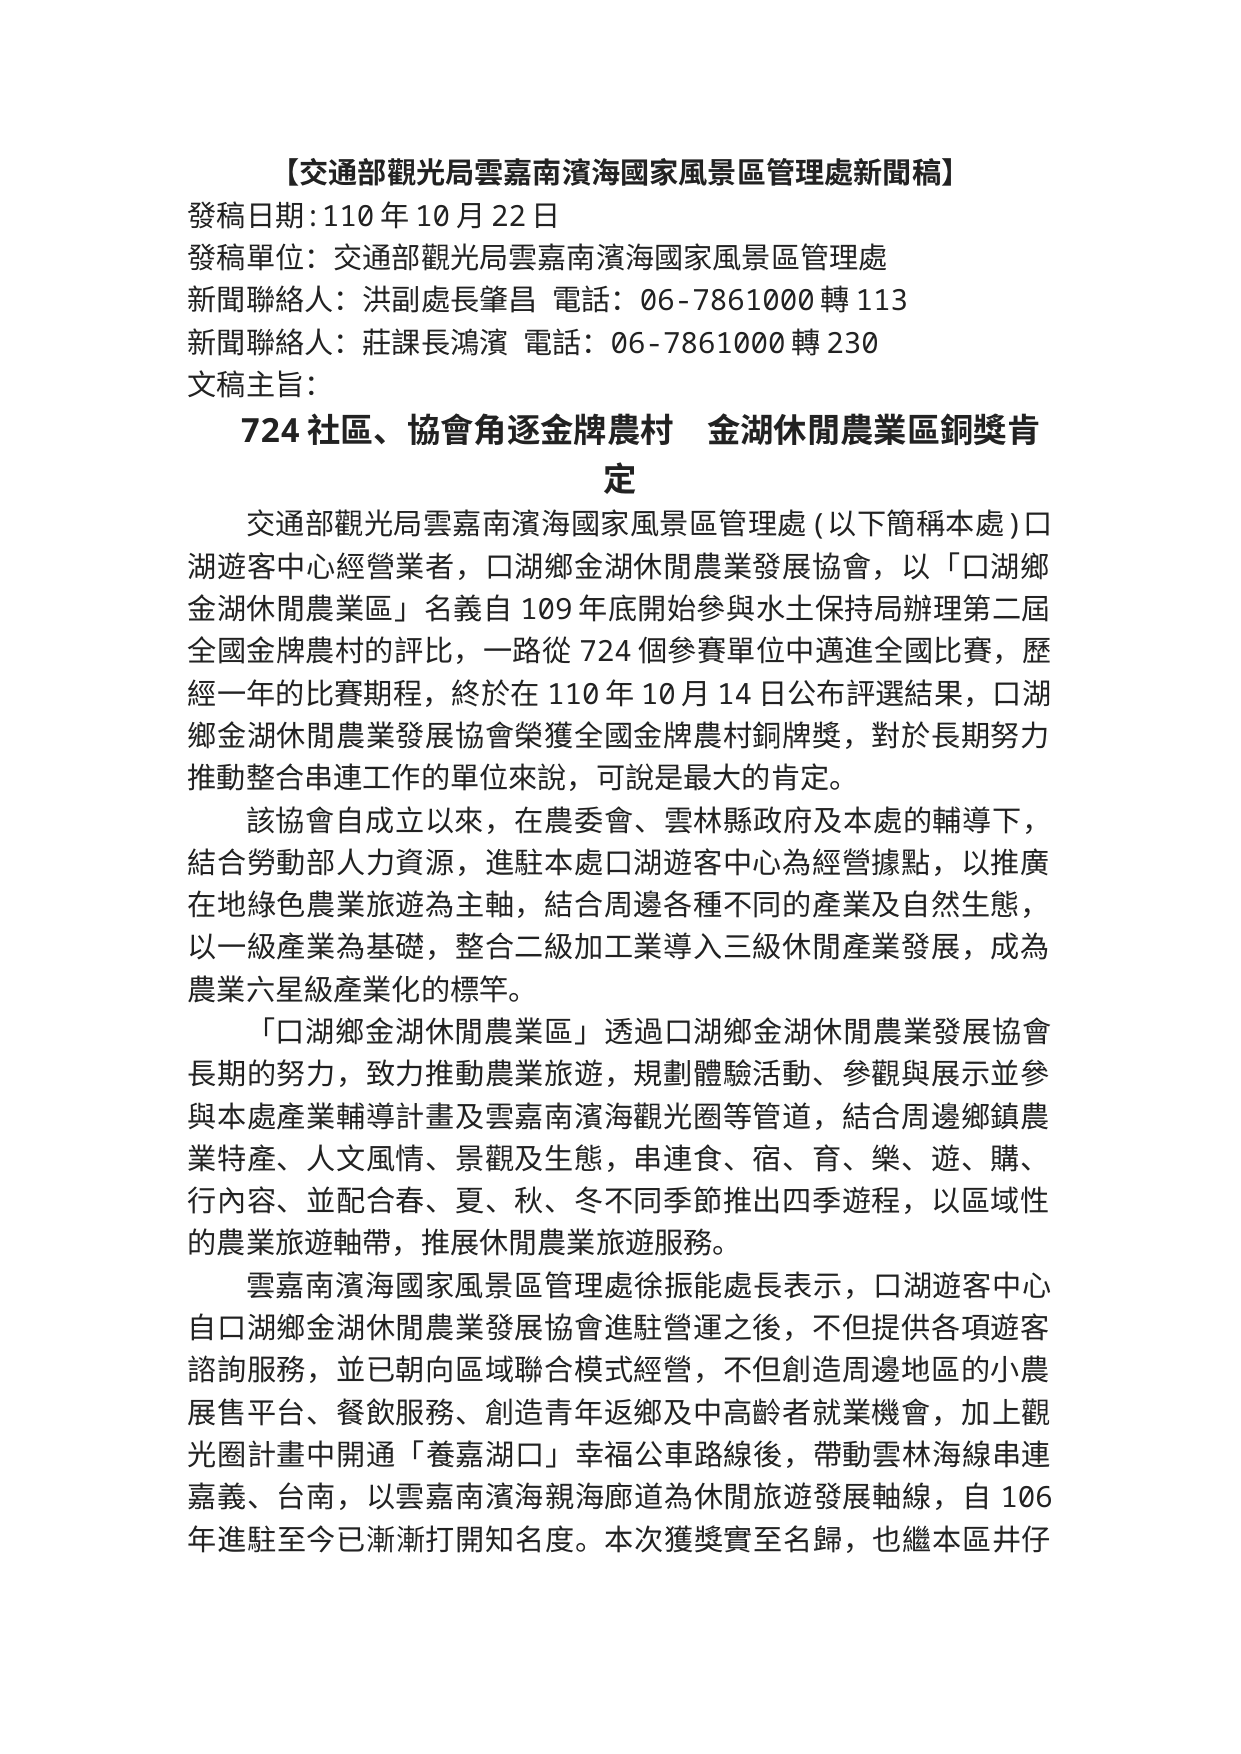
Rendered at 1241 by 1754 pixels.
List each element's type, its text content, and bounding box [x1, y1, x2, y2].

text 交通部觀光局雲嘉南濱海國家風景區管理處(以下簡稱本處)口湖遊客中心經營業者，口湖鄉金湖休閒農業發展協會，以「口湖鄉金湖休閒農業區」名義自109年底開始參與水土保持局辦理第二屆全國金牌農村的評比，一路從724個參賽單位中邁進全國比賽，歷經一年的比賽期程，終於在110年10月14日公布評選結果，口湖鄉金湖休閒農業發展協會榮獲全國金牌農村銅牌獎，對於長期努力推動整合串連工作的單位來說，可說是最大的肯定。 [187, 501, 1053, 797]
text 「口湖鄉金湖休閒農業區」透過口湖鄉金湖休閒農業發展協會長期的努力，致力推動農業旅遊，規劃體驗活動、參觀與展示並參與本處產業輔導計畫及雲嘉南濱海觀光圈等管道，結合周邊鄉鎮農業特產、人文風情、景觀及生態，串連食、宿、育、樂、遊、購、行內容、並配合春、夏、秋、冬不同季節推出四季遊程，以區域性的農業旅遊軸帶，推展休閒農業旅遊服務。 [187, 1009, 1053, 1262]
text 724社區、協會角逐金牌農村 金湖休閒農業區銅獎肯定 [187, 404, 1053, 501]
text 【交通部觀光局雲嘉南濱海國家風景區管理處新聞稿】 [187, 150, 1053, 192]
text 新聞聯絡人：莊課長鴻濱 電話：06-7861000轉230 [187, 319, 1053, 362]
text 新聞聯絡人：洪副處長肇昌 電話：06-7861000轉113 [187, 277, 1053, 319]
text 發稿日期:110年10月22日 [187, 192, 1053, 235]
text 該協會自成立以來，在農委會、雲林縣政府及本處的輔導下，結合勞動部人力資源，進駐本處口湖遊客中心為經營據點，以推廣在地綠色農業旅遊為主軸，結合周邊各種不同的產業及自然生態，以一級產業為基礎，整合二級加工業導入三級休閒產業發展，成為農業六星級產業化的標竿。 [187, 797, 1053, 1009]
text 雲嘉南濱海國家風景區管理處徐振能處長表示，口湖遊客中心自口湖鄉金湖休閒農業發展協會進駐營運之後，不但提供各項遊客諮詢服務，並已朝向區域聯合模式經營，不但創造周邊地區的小農展售平台、餐飲服務、創造青年返鄉及中高齡者就業機會，加上觀光圈計畫中開通「養嘉湖口」幸福公車路線後，帶動雲林海線串連嘉義、台南，以雲嘉南濱海親海廊道為休閒旅遊發展軸線，自106年進駐至今已漸漸打開知名度。本次獲獎實至名歸，也繼本區井仔 [187, 1262, 1053, 1558]
text 發稿單位：交通部觀光局雲嘉南濱海國家風景區管理處 [187, 235, 1053, 277]
text 文稿主旨： [187, 362, 1053, 404]
